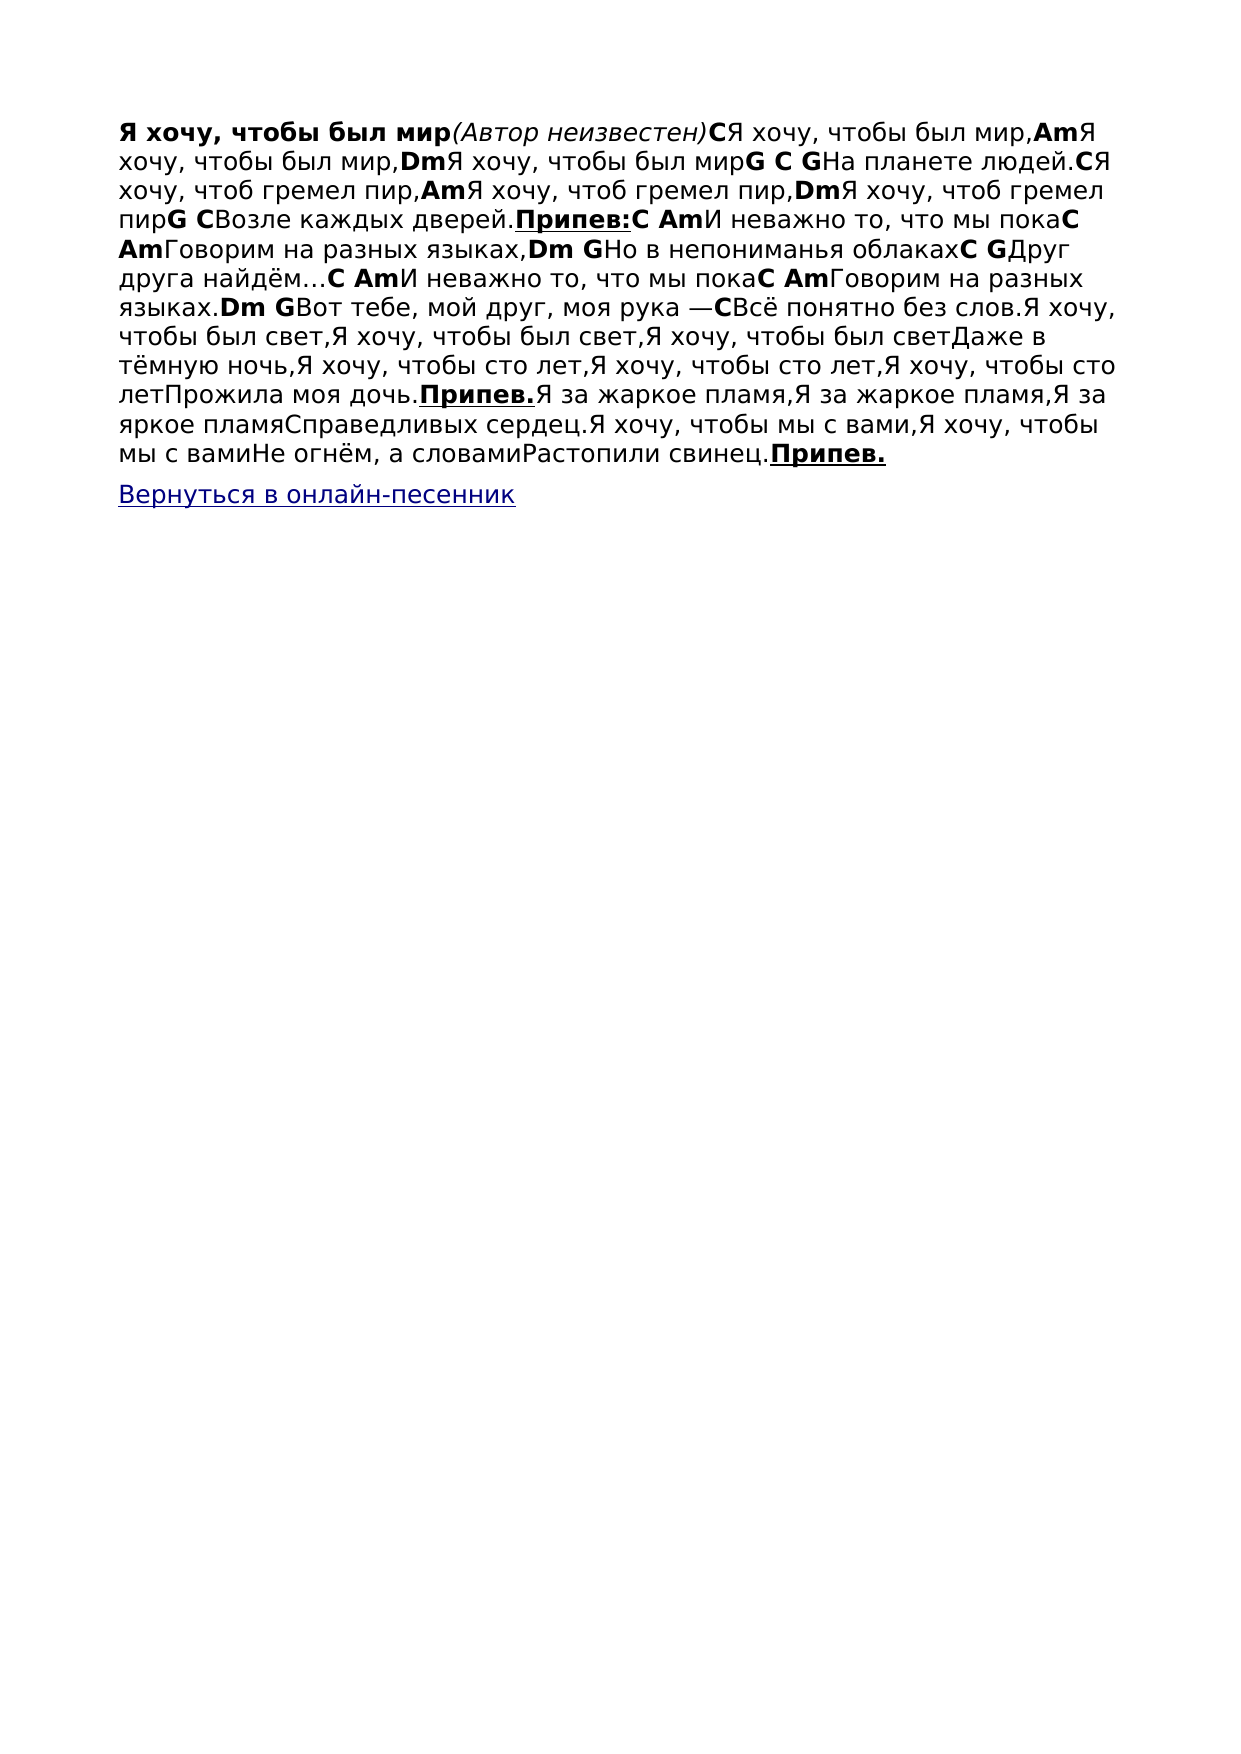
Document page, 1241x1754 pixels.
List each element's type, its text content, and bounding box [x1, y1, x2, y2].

text Вернуться в онлайн-песенник [118, 481, 1122, 510]
text Я хочу, чтобы был мир(Автор неизвестен)CЯ хочу, чтобы был мир,AmЯ хочу, чтобы был мир,DmЯ хочу, чтобы был мирG C GНа планете людей.CЯ хочу, чтоб гремел пир,AmЯ хочу, чтоб гремел пир,DmЯ хочу, чтоб гремел пирG CВозле каждых дверей.Припев:C AmИ неважно то, что мы покаC AmГоворим на разных языках,Dm GНо в непониманья облакахC GДруг друга найдём…C AmИ неважно то, что мы покаC AmГоворим на разных языках.Dm GВот тебе, мой друг, моя рука —CВсё понятно без слов.Я хочу, чтобы был свет,Я хочу, чтобы был свет,Я хочу, чтобы был светДаже в тёмную ночь,Я хочу, чтобы сто лет,Я хочу, чтобы сто лет,Я хочу, чтобы сто летПрожила моя дочь.Припев.Я за жаркое пламя,Я за жаркое пламя,Я за яркое пламяСправедливых сердец.Я хочу, чтобы мы с вами,Я хочу, чтобы мы с вамиНе огнём, а словамиРастопили свинец.Припев. [118, 118, 1122, 468]
